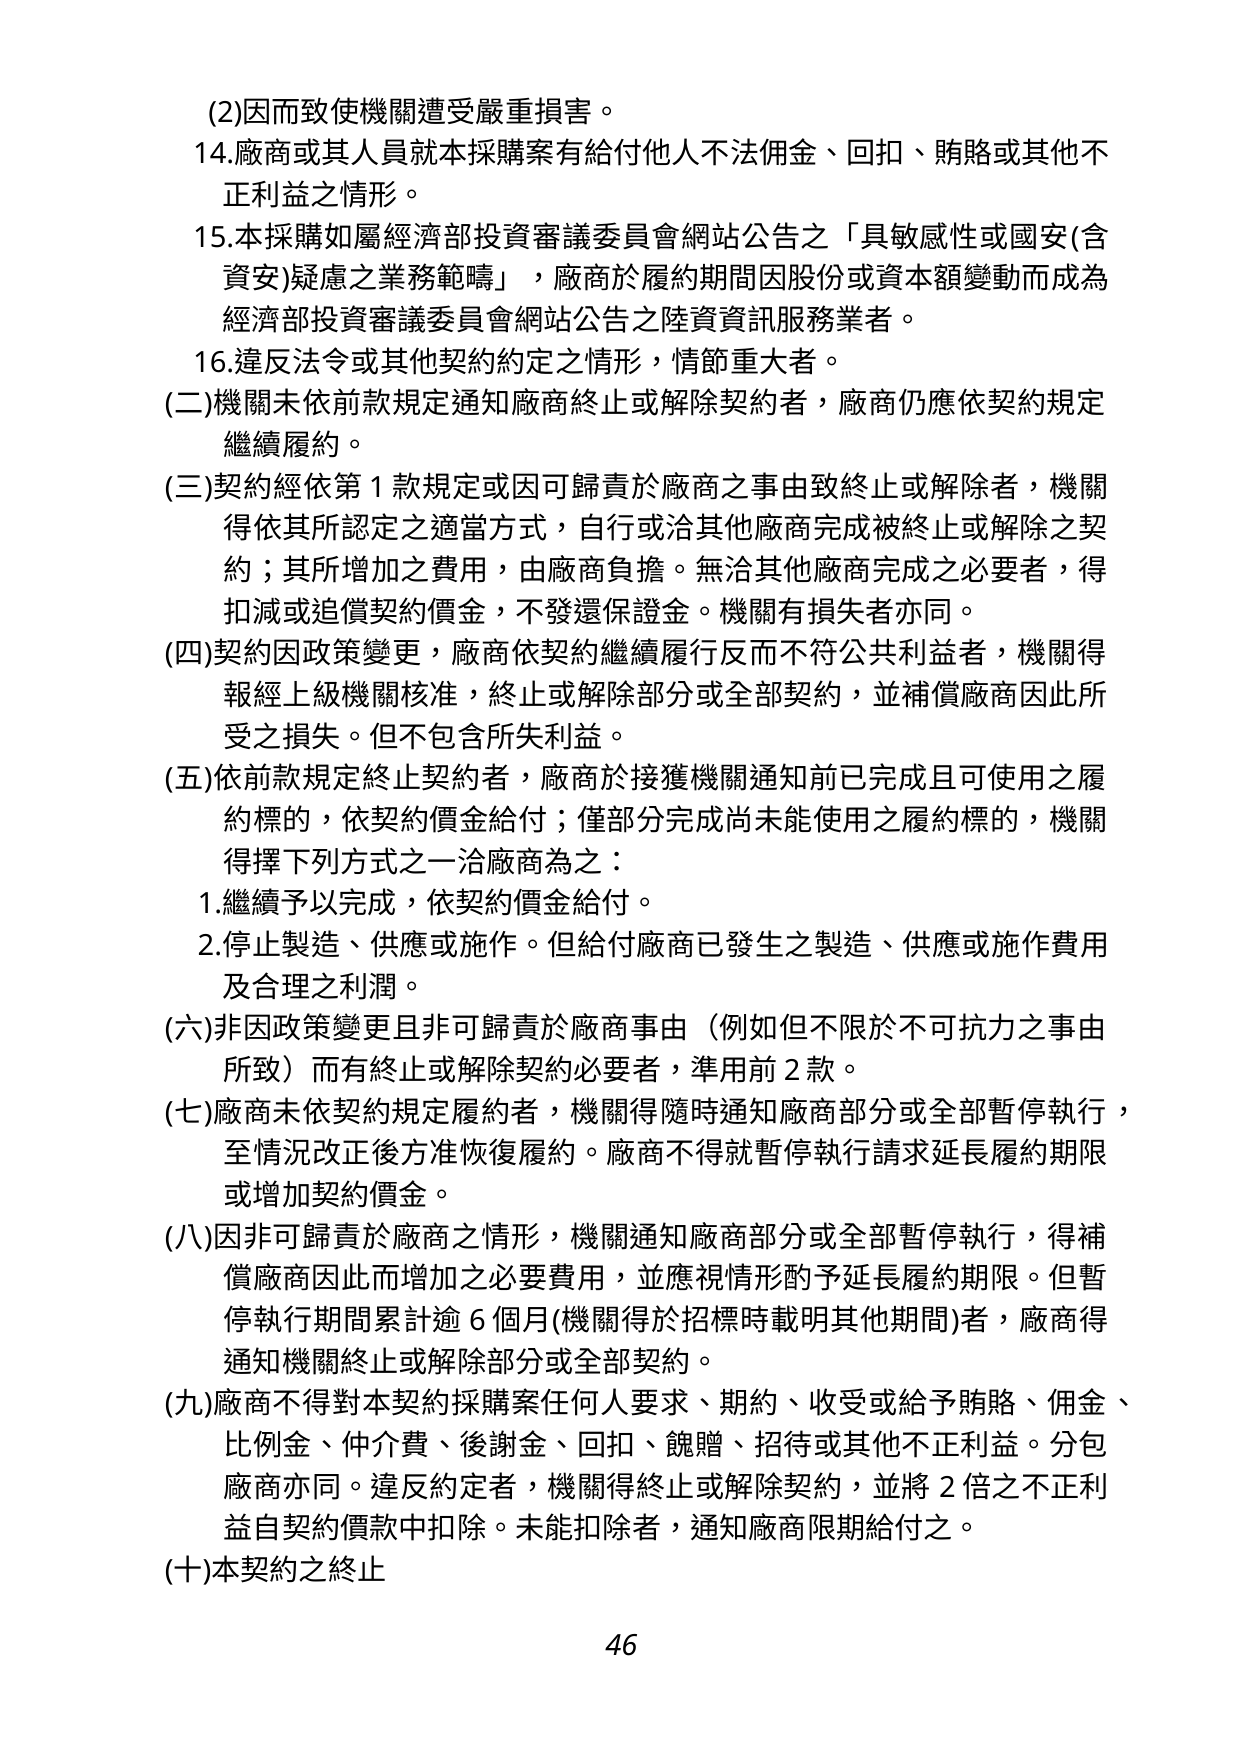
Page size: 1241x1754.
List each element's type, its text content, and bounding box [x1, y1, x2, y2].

text (九)廠商不得對本契約採購案任何人要求、期約、收受或給予賄賂、佣金、比例金、仲介費、後謝金、回扣、餽贈、招待或其他不正利益。分包廠商亦同。違反約定者，機關得終止或解除契約，並將2倍之不正利益自契約價款中扣除。未能扣除者，通知廠商限期給付之。 [164, 1380, 1109, 1547]
text 15.本採購如屬經濟部投資審議委員會網站公告之「具敏感性或國安(含資安)疑慮之業務範疇」，廠商於履約期間因股份或資本額變動而成為經濟部投資審議委員會網站公告之陸資資訊服務業者。 [193, 214, 1109, 339]
text (七)廠商未依契約規定履約者，機關得隨時通知廠商部分或全部暫停執行，至情況改正後方准恢復履約。廠商不得就暫停執行請求延長履約期限或增加契約價金。 [164, 1089, 1109, 1214]
text 14.廠商或其人員就本採購案有給付他人不法佣金、回扣、賄賂或其他不正利益之情形。 [193, 130, 1109, 214]
text (四)契約因政策變更，廠商依契約繼續履行反而不符公共利益者，機關得報經上級機關核准，終止或解除部分或全部契約，並補償廠商因此所受之損失。但不包含所失利益。 [164, 630, 1109, 755]
text (2)因而致使機關遭受嚴重損害。 [193, 89, 1109, 130]
text (六)非因政策變更且非可歸責於廠商事由（例如但不限於不可抗力之事由所致）而有終止或解除契約必要者，準用前2款。 [164, 1005, 1109, 1089]
text (十)本契約之終止 [164, 1547, 1109, 1589]
text 2.停止製造、供應或施作。但給付廠商已發生之製造、供應或施作費用及合理之利潤。 [197, 922, 1109, 1005]
text (八)因非可歸責於廠商之情形，機關通知廠商部分或全部暫停執行，得補償廠商因此而增加之必要費用，並應視情形酌予延長履約期限。但暫停執行期間累計逾6個月(機關得於招標時載明其他期間)者，廠商得通知機關終止或解除部分或全部契約。 [164, 1214, 1109, 1380]
text 16.違反法令或其他契約約定之情形，情節重大者。 [193, 339, 1109, 380]
text (三)契約經依第1款規定或因可歸責於廠商之事由致終止或解除者，機關得依其所認定之適當方式，自行或洽其他廠商完成被終止或解除之契約；其所增加之費用，由廠商負擔。無洽其他廠商完成之必要者，得扣減或追償契約價金，不發還保證金。機關有損失者亦同。 [164, 464, 1109, 630]
text 1.繼續予以完成，依契約價金給付。 [197, 880, 1109, 922]
text (五)依前款規定終止契約者，廠商於接獲機關通知前已完成且可使用之履約標的，依契約價金給付；僅部分完成尚未能使用之履約標的，機關得擇下列方式之一洽廠商為之： [164, 755, 1109, 880]
text (二)機關未依前款規定通知廠商終止或解除契約者，廠商仍應依契約規定繼續履約。 [164, 380, 1109, 464]
